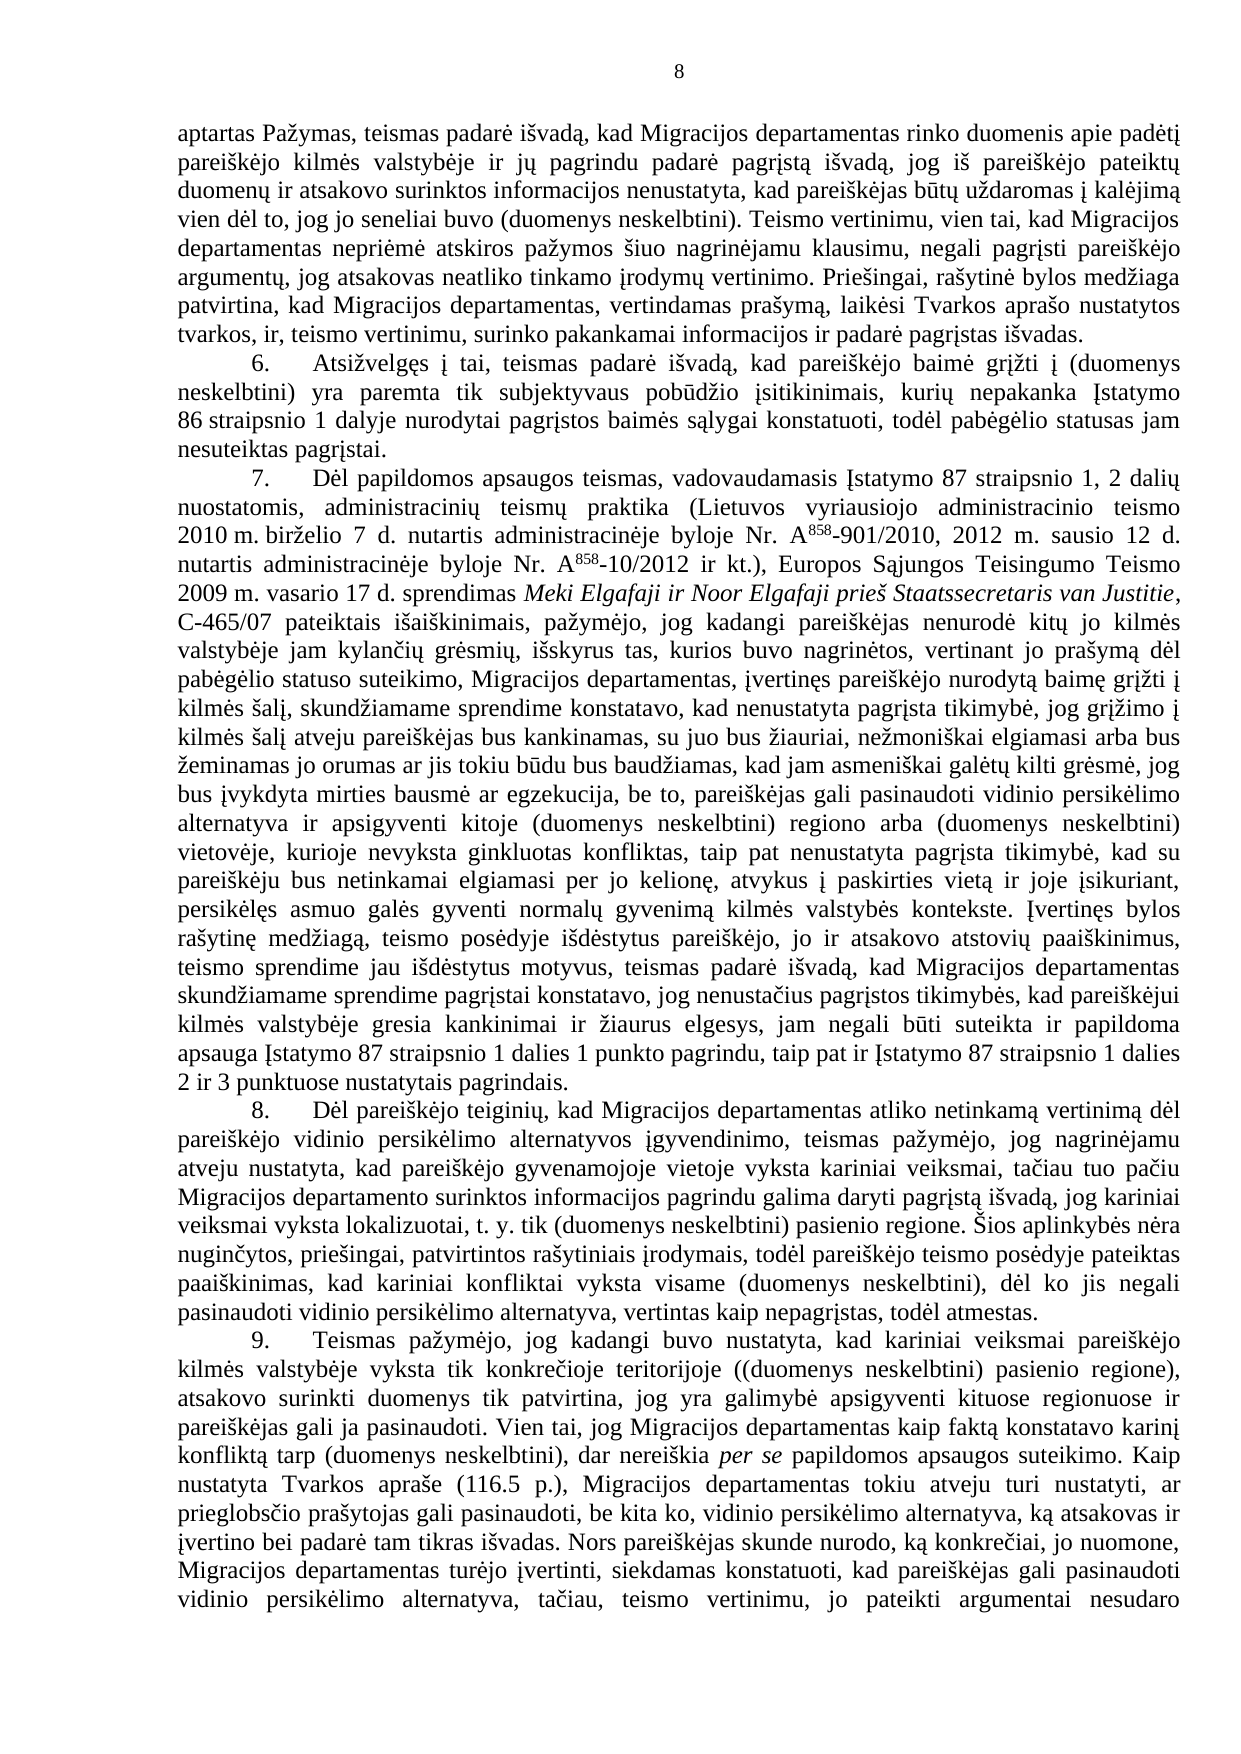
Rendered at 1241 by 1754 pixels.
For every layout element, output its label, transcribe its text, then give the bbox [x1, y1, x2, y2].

text 6. Atsižvelgęs į tai, teismas padarė išvadą, kad pareiškėjo baimė grįžti į (duomenys neskelbtini) yra paremta tik subjektyvaus pobūdžio įsitikinimais, kurių nepakanka Įstatymo 86 straipsnio 1 dalyje nurodytai pagrįstos baimės sąlygai konstatuoti, todėl pabėgėlio statusas jam nesuteiktas pagrįstai. [177, 348, 1181, 463]
text 8. Dėl pareiškėjo teiginių, kad Migracijos departamentas atliko netinkamą vertinimą dėl pareiškėjo vidinio persikėlimo alternatyvos įgyvendinimo, teismas pažymėjo, jog nagrinėjamu atveju nustatyta, kad pareiškėjo gyvenamojoje vietoje vyksta kariniai veiksmai, tačiau tuo pačiu Migracijos departamento surinktos informacijos pagrindu galima daryti pagrįstą išvadą, jog kariniai veiksmai vyksta lokalizuotai, t. y. tik (duomenys neskelbtini) pasienio regione. Šios aplinkybės nėra nuginčytos, priešingai, patvirtintos rašytiniais įrodymais, todėl pareiškėjo teismo posėdyje pateiktas paaiškinimas, kad kariniai konfliktai vyksta visame (duomenys neskelbtini), dėl ko jis negali pasinaudoti vidinio persikėlimo alternatyva, vertintas kaip nepagrįstas, todėl atmestas. [177, 1096, 1181, 1326]
text 9. Teismas pažymėjo, jog kadangi buvo nustatyta, kad kariniai veiksmai pareiškėjo kilmės valstybėje vyksta tik konkrečioje teritorijoje ((duomenys neskelbtini) pasienio regione), atsakovo surinkti duomenys tik patvirtina, jog yra galimybė apsigyventi kituose regionuose ir pareiškėjas gali ja pasinaudoti. Vien tai, jog Migracijos departamentas kaip faktą konstatavo karinį konfliktą tarp (duomenys neskelbtini), dar nereiškia per se papildomos apsaugos suteikimo. Kaip nustatyta Tvarkos apraše (116.5 p.), Migracijos departamentas tokiu atveju turi nustatyti, ar prieglobsčio prašytojas gali pasinaudoti, be kita ko, vidinio persikėlimo alternatyva, ką atsakovas ir įvertino bei padarė tam tikras išvadas. Nors pareiškėjas skunde nurodo, ką konkrečiai, jo nuomone, Migracijos departamentas turėjo įvertinti, siekdamas konstatuoti, kad pareiškėjas gali pasinaudoti vidinio persikėlimo alternatyva, tačiau, teismo vertinimu, jo pateikti argumentai nesudaro [177, 1326, 1181, 1613]
text 7. Dėl papildomos apsaugos teismas, vadovaudamasis Įstatymo 87 straipsnio 1, 2 dalių nuostatomis, administracinių teismų praktika (Lietuvos vyriausiojo administracinio teismo 2010 m. birželio 7 d. nutartis administracinėje byloje Nr. A858-901/2010, 2012 m. sausio 12 d. nutartis administracinėje byloje Nr. A858-10/2012 ir kt.), Europos Sąjungos Teisingumo Teismo 2009 m. vasario 17 d. sprendimas Meki Elgafaji ir Noor Elgafaji prieš Staatssecretaris van Justitie, C-465/07 pateiktais išaiškinimais, pažymėjo, jog kadangi pareiškėjas nenurodė kitų jo kilmės valstybėje jam kylančių grėsmių, išskyrus tas, kurios buvo nagrinėtos, vertinant jo prašymą dėl pabėgėlio statuso suteikimo, Migracijos departamentas, įvertinęs pareiškėjo nurodytą baimę grįžti į kilmės šalį, skundžiamame sprendime konstatavo, kad nenustatyta pagrįsta tikimybė, jog grįžimo į kilmės šalį atveju pareiškėjas bus kankinamas, su juo bus žiauriai, nežmoniškai elgiamasi arba bus žeminamas jo orumas ar jis tokiu būdu bus baudžiamas, kad jam asmeniškai galėtų kilti grėsmė, jog bus įvykdyta mirties bausmė ar egzekucija, be to, pareiškėjas gali pasinaudoti vidinio persikėlimo alternatyva ir apsigyventi kitoje (duomenys neskelbtini) regiono arba (duomenys neskelbtini) vietovėje, kurioje nevyksta ginkluotas konfliktas, taip pat nenustatyta pagrįsta tikimybė, kad su pareiškėju bus netinkamai elgiamasi per jo kelionę, atvykus į paskirties vietą ir joje įsikuriant, persikėlęs asmuo galės gyventi normalų gyvenimą kilmės valstybės kontekste. Įvertinęs bylos rašytinę medžiagą, teismo posėdyje išdėstytus pareiškėjo, jo ir atsakovo atstovių paaiškinimus, teismo sprendime jau išdėstytus motyvus, teismas padarė išvadą, kad Migracijos departamentas skundžiamame sprendime pagrįstai konstatavo, jog nenustačius pagrįstos tikimybės, kad pareiškėjui kilmės valstybėje gresia kankinimai ir žiaurus elgesys, jam negali būti suteikta ir papildoma apsauga Įstatymo 87 straipsnio 1 dalies 1 punkto pagrindu, taip pat ir Įstatymo 87 straipsnio 1 dalies 2 ir 3 punktuose nustatytais pagrindais. [177, 463, 1181, 1096]
text aptartas Pažymas, teismas padarė išvadą, kad Migracijos departamentas rinko duomenis apie padėtį pareiškėjo kilmės valstybėje ir jų pagrindu padarė pagrįstą išvadą, jog iš pareiškėjo pateiktų duomenų ir atsakovo surinktos informacijos nenustatyta, kad pareiškėjas būtų uždaromas į kalėjimą vien dėl to, jog jo seneliai buvo (duomenys neskelbtini). Teismo vertinimu, vien tai, kad Migracijos departamentas nepriėmė atskiros pažymos šiuo nagrinėjamu klausimu, negali pagrįsti pareiškėjo argumentų, jog atsakovas neatliko tinkamo įrodymų vertinimo. Priešingai, rašytinė bylos medžiaga patvirtina, kad Migracijos departamentas, vertindamas prašymą, laikėsi Tvarkos aprašo nustatytos tvarkos, ir, teismo vertinimu, surinko pakankamai informacijos ir padarė pagrįstas išvadas. [177, 118, 1181, 348]
